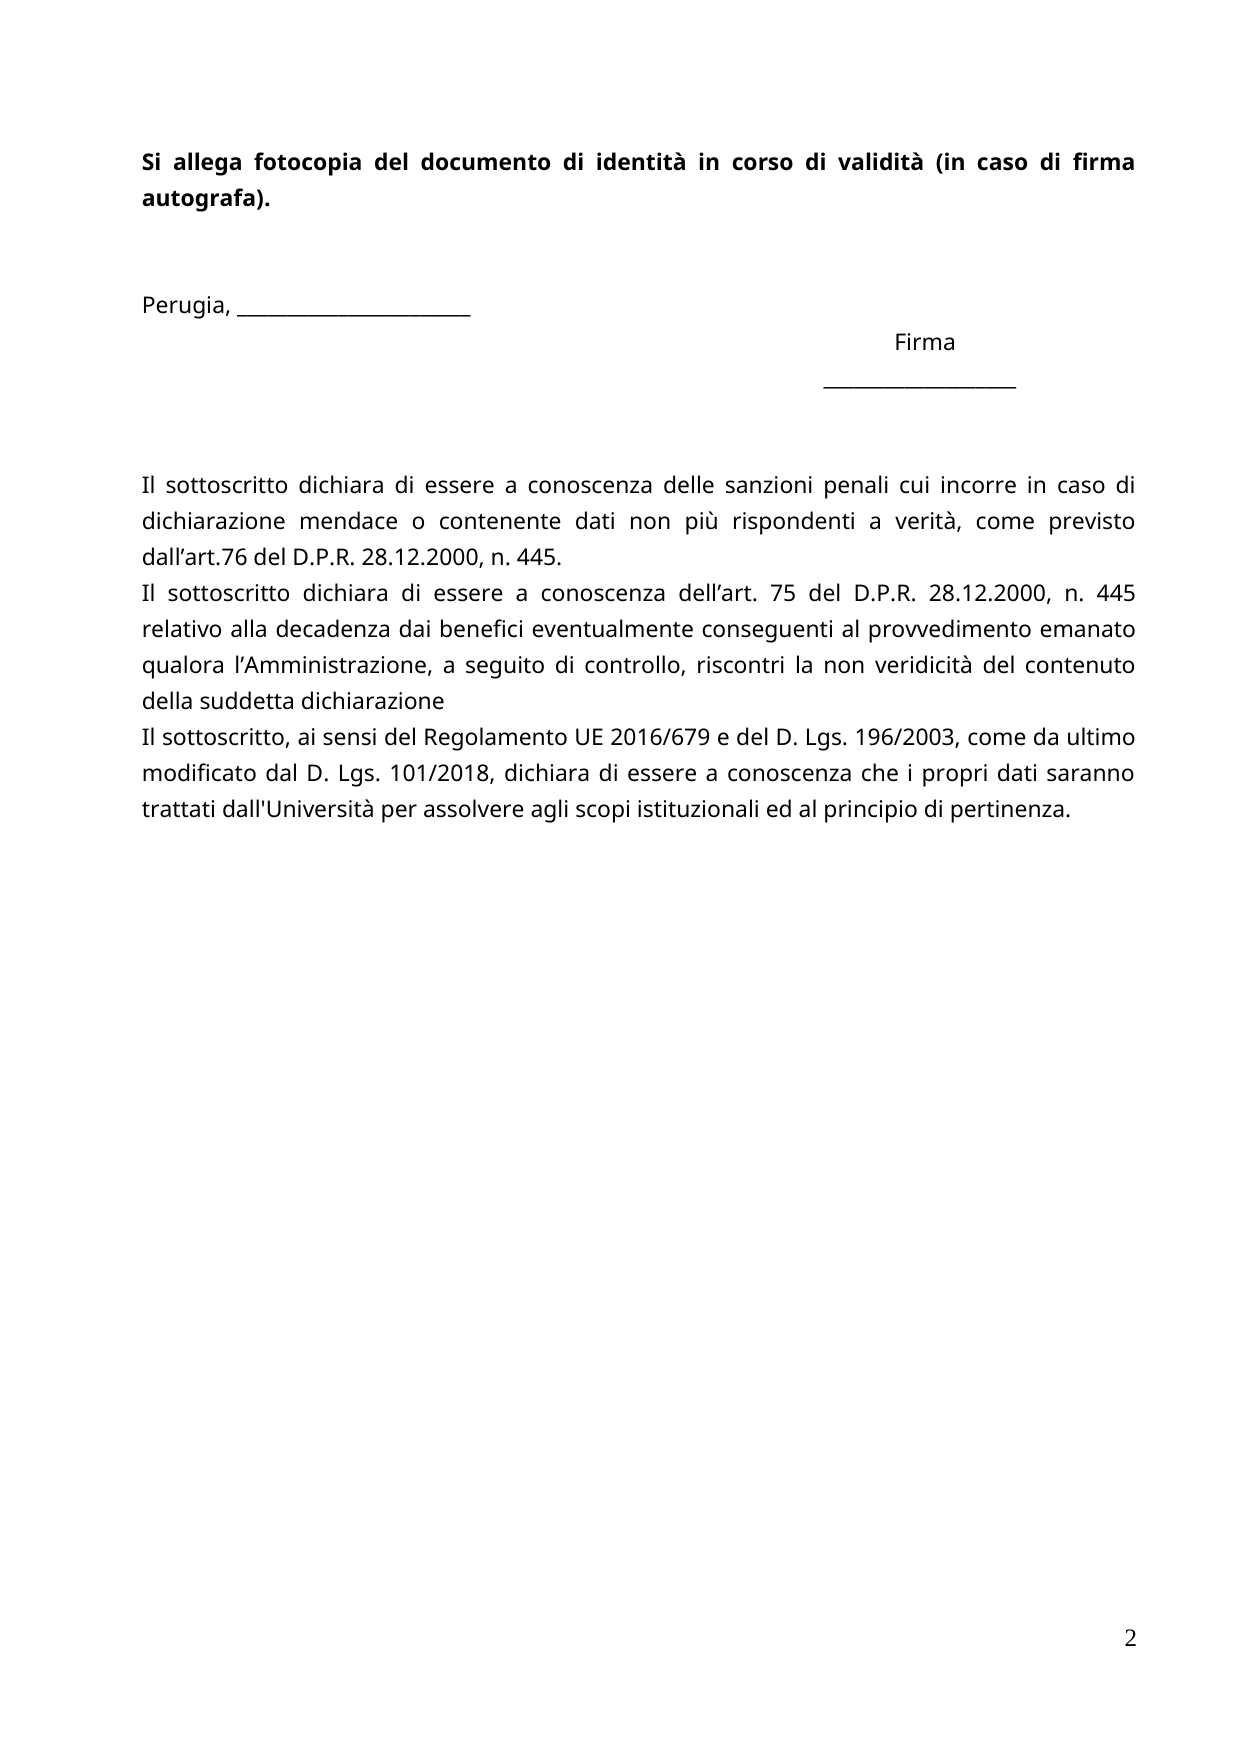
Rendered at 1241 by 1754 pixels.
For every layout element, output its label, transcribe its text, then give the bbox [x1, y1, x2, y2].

text Firma [805, 325, 1137, 357]
text Si allega fotocopia del documento di identità in corso di validità (in caso di firma autografa). [142, 146, 1137, 213]
text Il sottoscritto, ai sensi del Regolamento UE 2016/679 e del D. Lgs. 196/2003, come da ultimo modificato dal D. Lgs. 101/2018, dichiara di essere a conoscenza che i propri dati saranno trattati dall'Università per assolvere agli scopi istituzionali ed al principio di pertinenza. [142, 721, 1137, 824]
text Il sottoscritto dichiara di essere a conoscenza dell’art. 75 del D.P.R. 28.12.2000, n. 445 relativo alla decadenza dai benefici eventualmente conseguenti al provvedimento emanato qualora l’Amministrazione, a seguito di controllo, riscontri la non veridicità del contenuto della suddetta dichiarazione [142, 577, 1137, 716]
text Perugia, _______________________ [142, 289, 1137, 321]
text Il sottoscritto dichiara di essere a conoscenza delle sanzioni penali cui incorre in caso di dichiarazione mendace o contenente dati non più rispondenti a verità, come previsto dall’art.76 del D.P.R. 28.12.2000, n. 445. [142, 469, 1137, 572]
text ___________________ [142, 361, 1137, 393]
